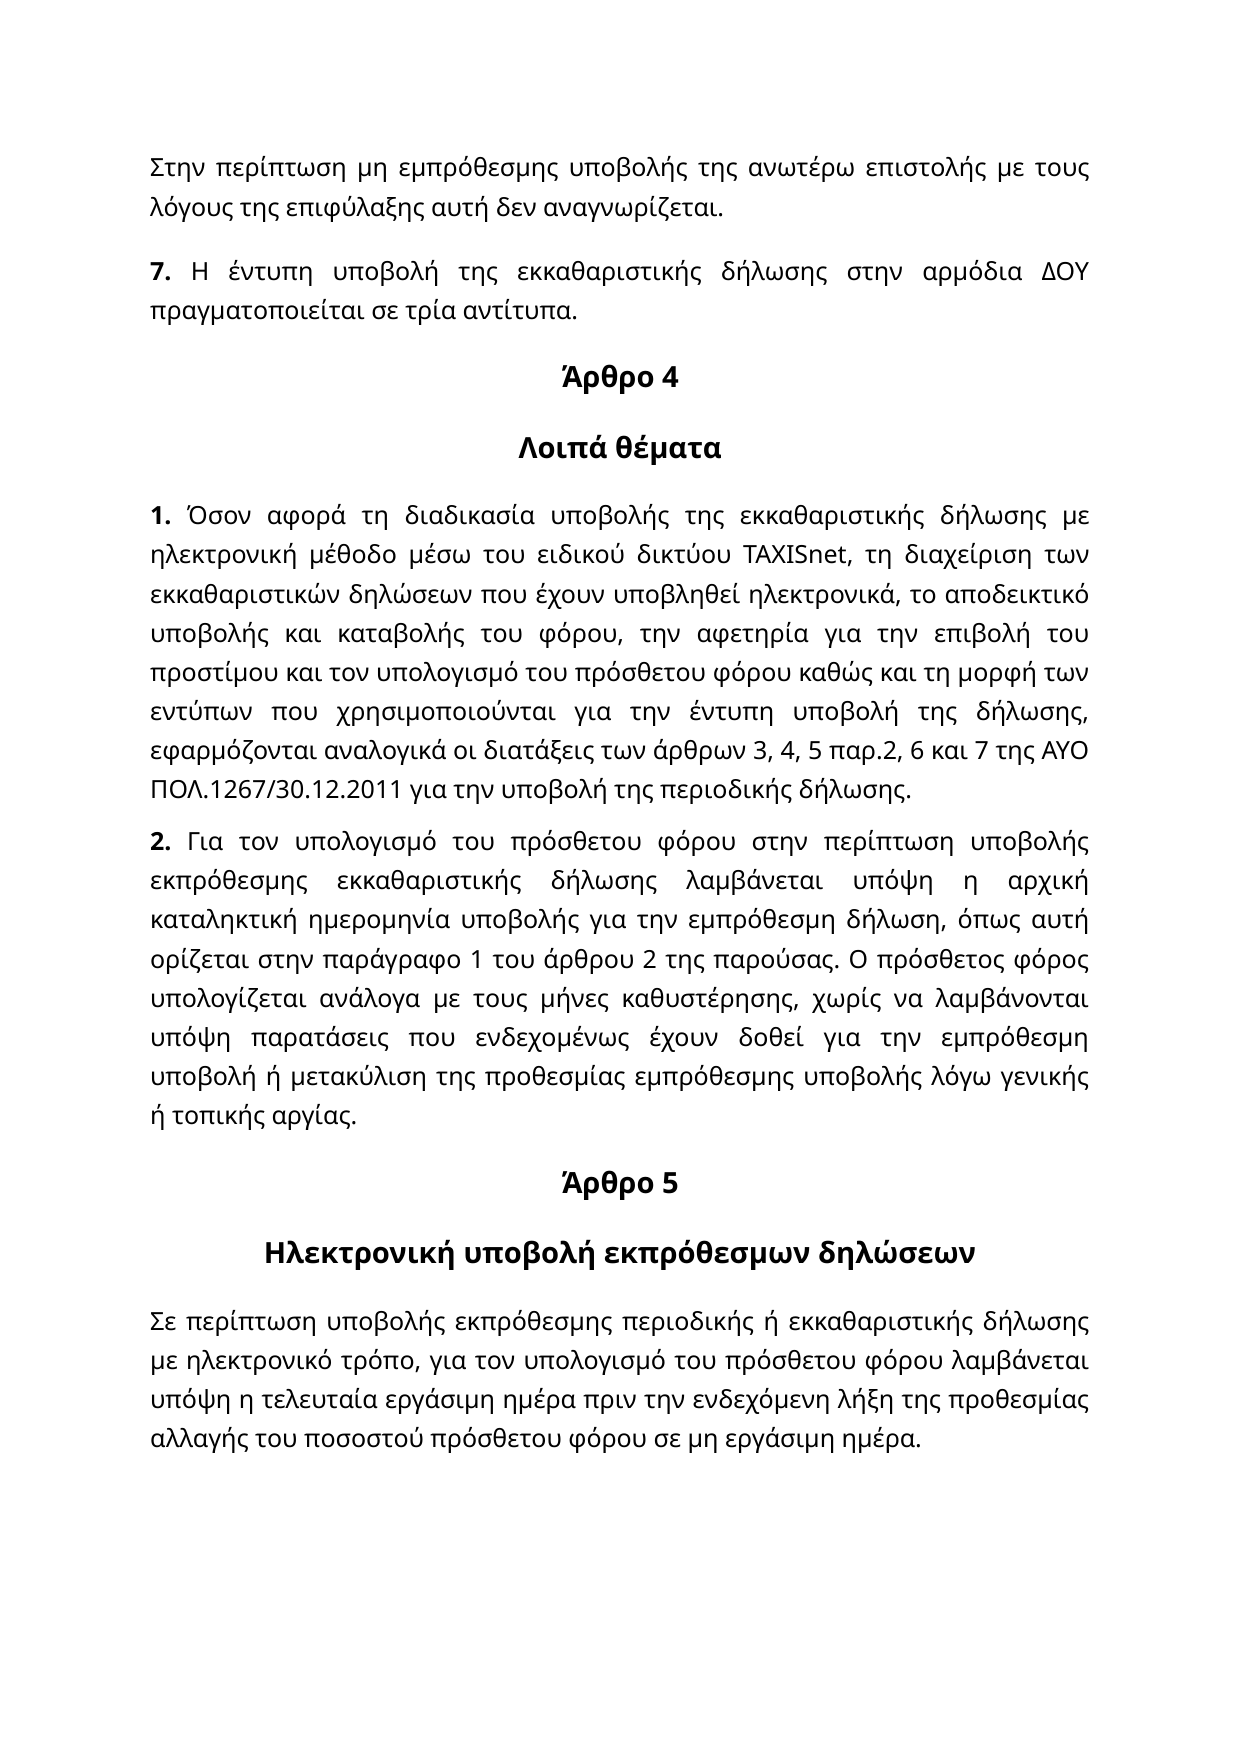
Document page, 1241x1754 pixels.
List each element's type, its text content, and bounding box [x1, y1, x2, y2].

text Στην περίπτωση μη εμπρόθεσμης υποβολής της ανωτέρω επιστολής με τους λόγους της επιφύλαξης αυτή δεν αναγνωρίζεται. [150, 150, 1090, 223]
subtitle Λοιπά θέματα [150, 427, 1090, 467]
subtitle Άρθρο 4 [150, 357, 1090, 396]
text Σε περίπτωση υποβολής εκπρόθεσμης περιοδικής ή εκκαθαριστικής δήλωσης με ηλεκτρονικό τρόπο, για τον υπολογισμό του πρόσθετου φόρου λαμβάνεται υπόψη η τελευταία εργάσιμη ημέρα πριν την ενδεχόμενη λήξη της προθεσμίας αλλαγής του ποσοστού πρόσθετου φόρου σε μη εργάσιμη ημέρα. [150, 1303, 1090, 1455]
text 2. Για τον υπολογισμό του πρόσθετου φόρου στην περίπτωση υποβολής εκπρόθεσμης εκκαθαριστικής δήλωσης λαμβάνεται υπόψη η αρχική καταληκτική ημερομηνία υποβολής για την εμπρόθεσμη δήλωση, όπως αυτή ορίζεται στην παράγραφο 1 του άρθρου 2 της παρούσας. Ο πρόσθετος φόρος υπολογίζεται ανάλογα με τους μήνες καθυστέρησης, χωρίς να λαμβάνονται υπόψη παρατάσεις που ενδεχομένως έχουν δοθεί για την εμπρόθεσμη υποβολή ή μετακύλιση της προθεσμίας εμπρόθεσμης υποβολής λόγω γενικής ή τοπικής αργίας. [150, 824, 1090, 1132]
text 1. Όσον αφορά τη διαδικασία υποβολής της εκκαθαριστικής δήλωσης με ηλεκτρονική μέθοδο μέσω του ειδικού δικτύου TAXISnet, τη διαχείριση των εκκαθαριστικών δηλώσεων που έχουν υποβληθεί ηλεκτρονικά, το αποδεικτικό υποβολής και καταβολής του φόρου, την αφετηρία για την επιβολή του προστίμου και τον υπολογισμό του πρόσθετου φόρου καθώς και τη μορφή των εντύπων που χρησιμοποιούνται για την έντυπη υποβολή της δήλωσης, εφαρμόζονται αναλογικά οι διατάξεις των άρθρων 3, 4, 5 παρ.2, 6 και 7 της ΑΥΟ ΠΟΛ.1267/30.12.2011 για την υποβολή της περιοδικής δήλωσης. [150, 498, 1090, 806]
subtitle Άρθρο 5 [150, 1162, 1090, 1202]
text 7. Η έντυπη υποβολή της εκκαθαριστικής δήλωσης στην αρμόδια ΔΟΥ πραγματοποιείται σε τρία αντίτυπα. [150, 253, 1090, 327]
subtitle Ηλεκτρονική υποβολή εκπρόθεσμων δηλώσεων [150, 1233, 1090, 1272]
